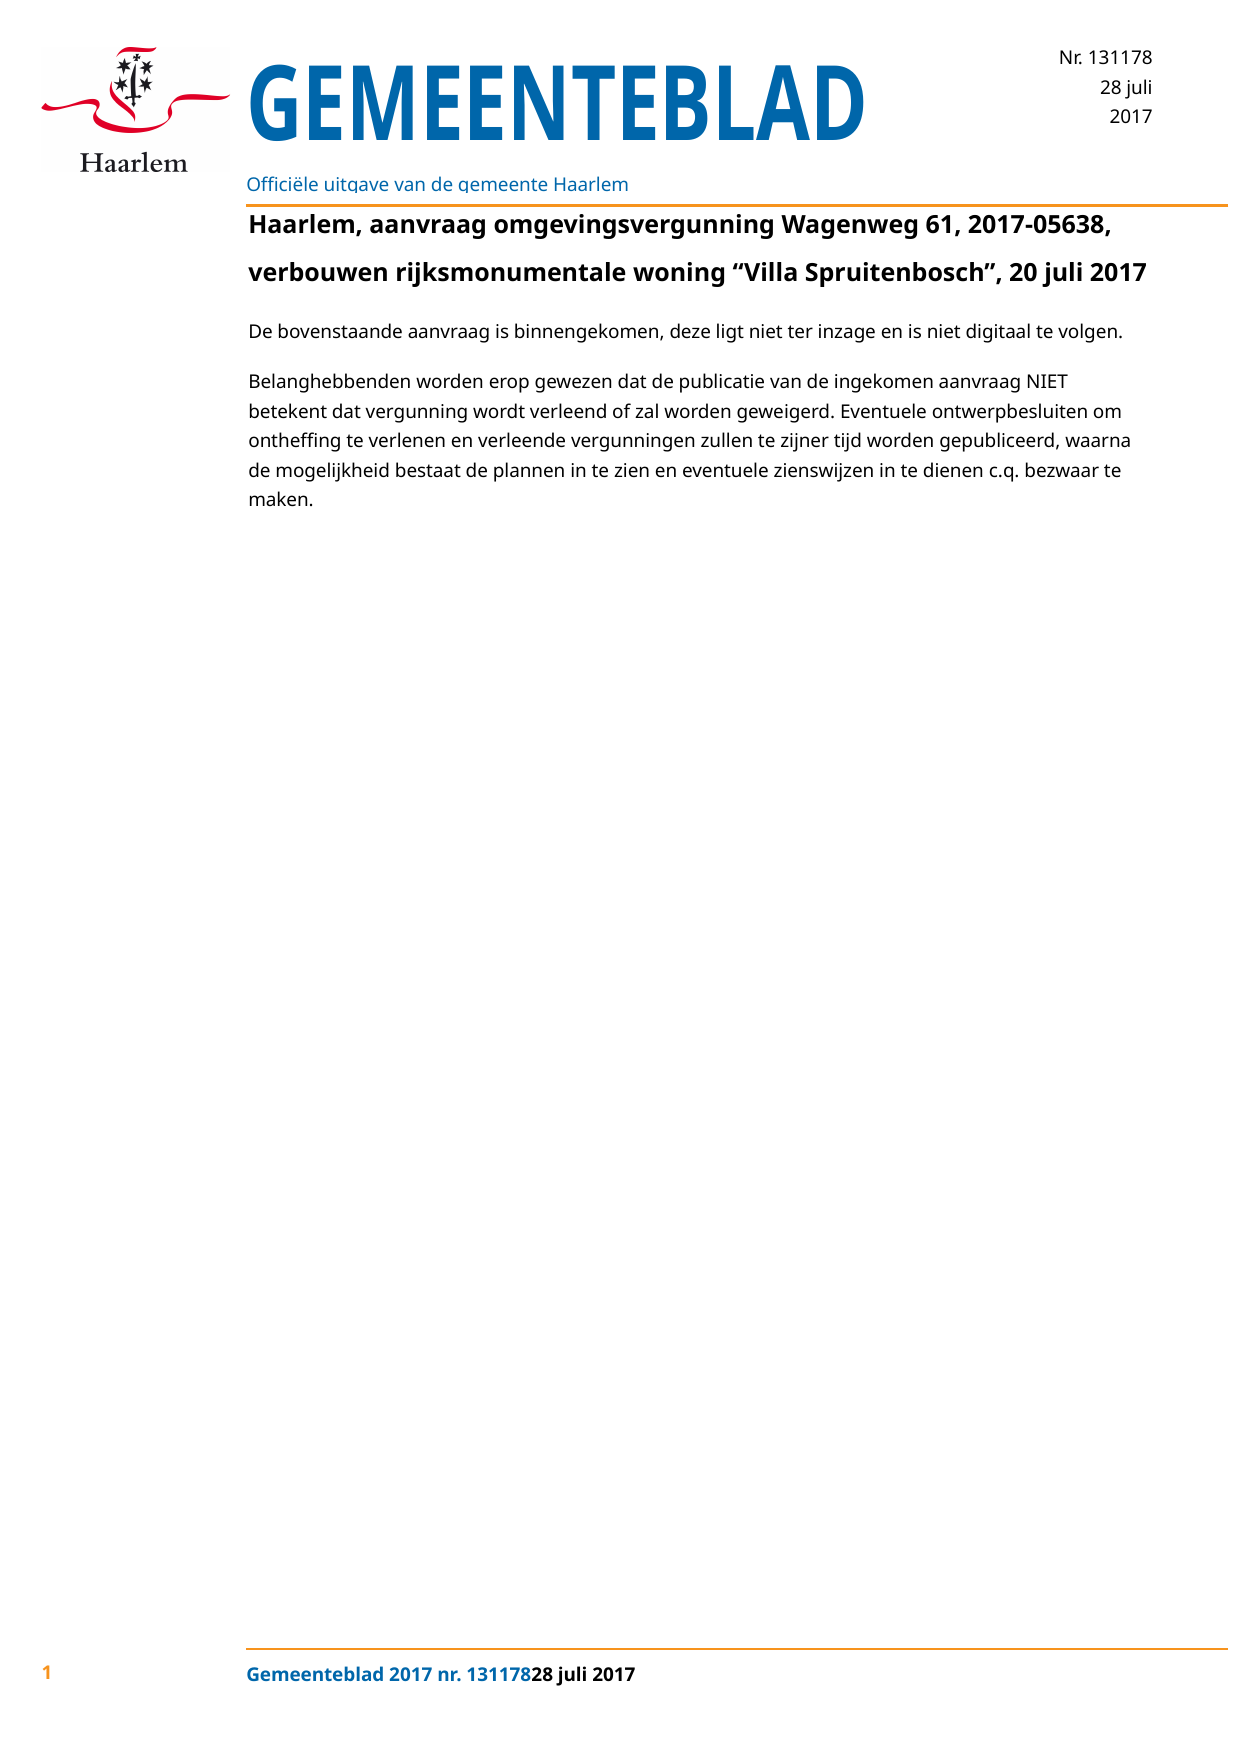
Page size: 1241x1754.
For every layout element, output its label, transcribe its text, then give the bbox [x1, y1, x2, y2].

picture [41, 47, 231, 172]
text Haarlem, aanvraag omgevingsvergunning Wagenweg 61, 2017-05638, verbouwen rijksmonumentale woning “Villa Spruitenbosch”, 20 juli 2017 [248, 207, 1152, 288]
text Belanghebbenden worden erop gewezen dat de publicatie van de ingekomen aanvraag NIET betekent dat vergunning wordt verleend of zal worden geweigerd. Eventuele ontwerpbesluiten om ontheffing te verlenen en verleende vergunningen zullen te zijner tijd worden gepubliceerd, waarna de mogelijkheid bestaat de plannen in te zien en eventuele zienswijzen in te dienen c.q. bezwaar te maken. [248, 368, 1152, 512]
text De bovenstaande aanvraag is binnengekomen, deze ligt niet ter inzage en is niet digitaal te volgen. [248, 318, 1152, 344]
